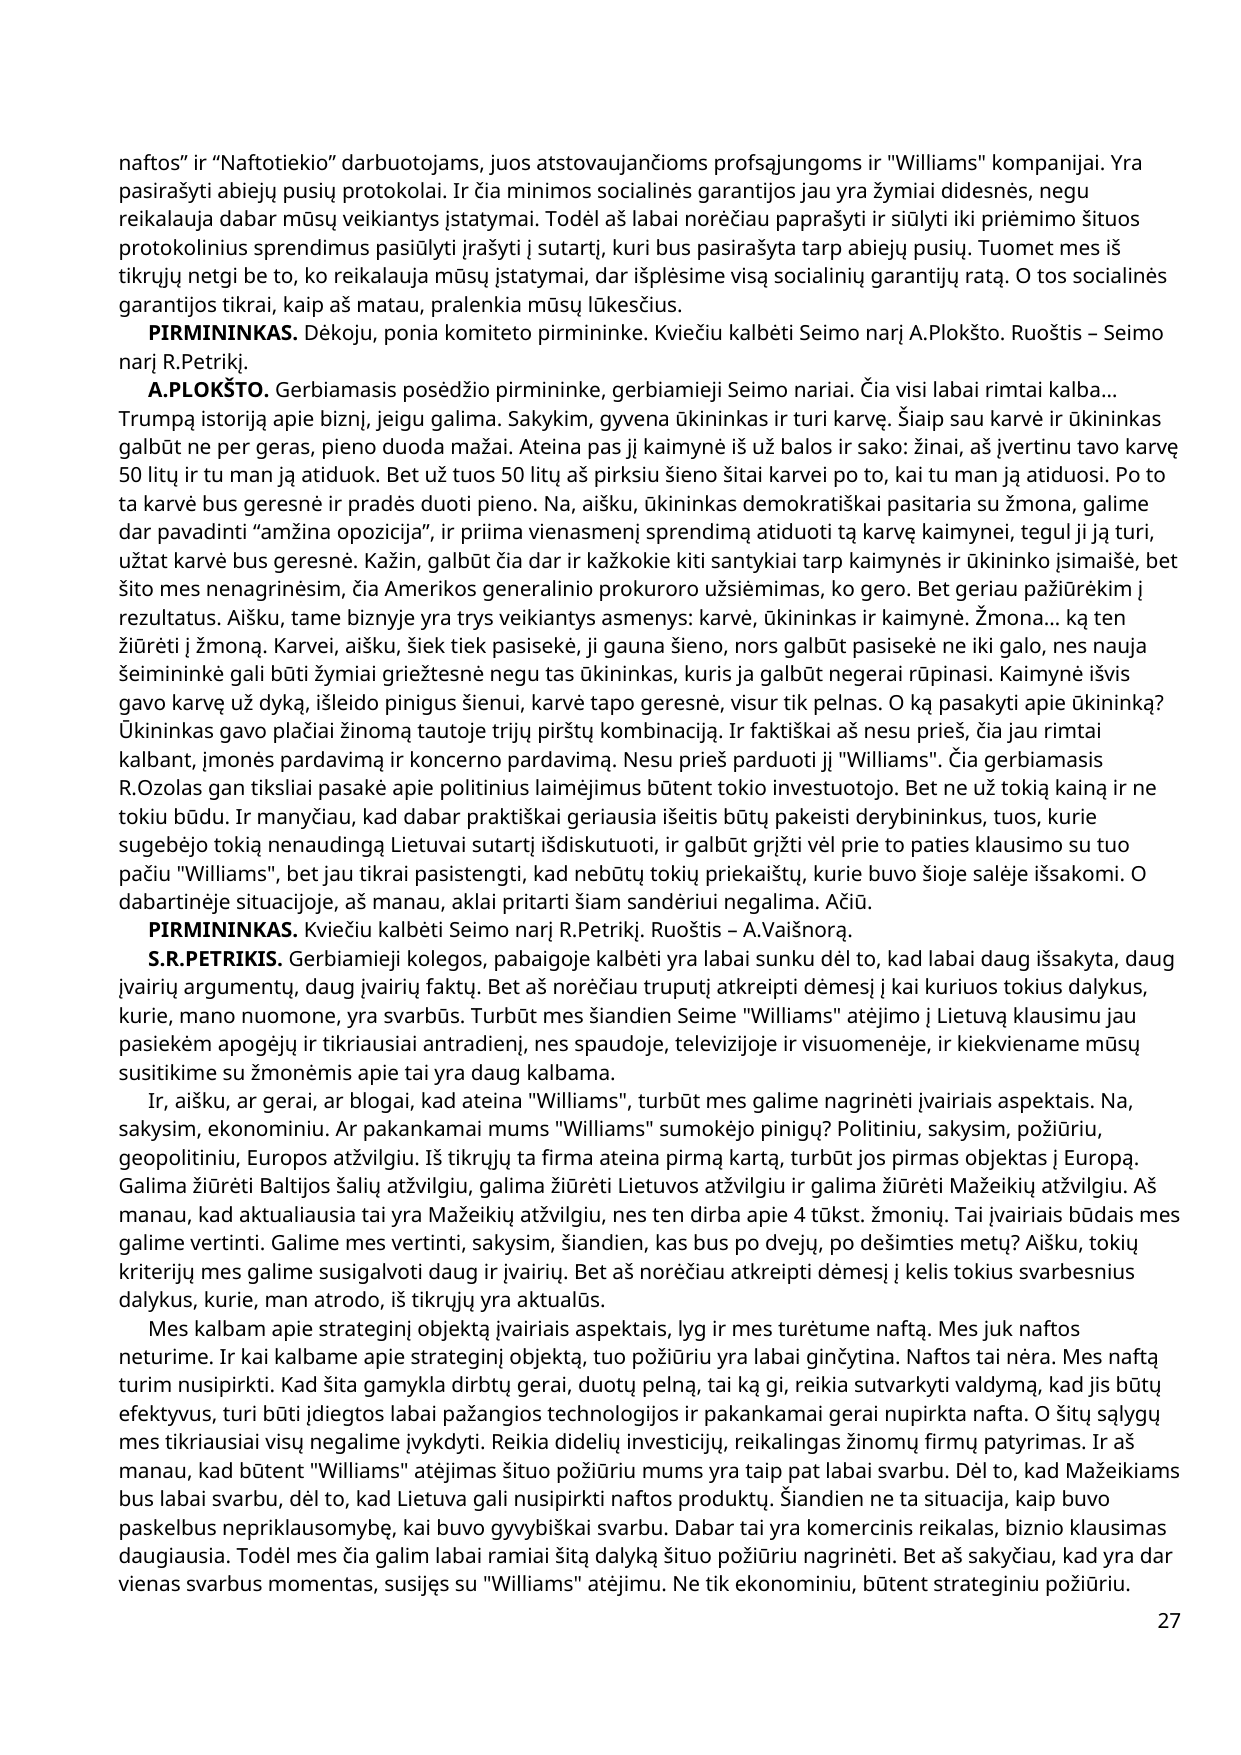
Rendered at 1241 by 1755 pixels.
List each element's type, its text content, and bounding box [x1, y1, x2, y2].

text S.R.PETRIKIS. Gerbiamieji kolegos, pabaigoje kalbėti yra labai sunku dėl to, kad labai daug išsakyta, daug įvairių argumentų, daug įvairių faktų. Bet aš norėčiau truputį atkreipti dėmesį į kai kuriuos tokius dalykus, kurie, mano nuomone, yra svarbūs. Turbūt mes šiandien Seime "Williams" atėjimo į Lietuvą klausimu jau pasiekėm apogėjų ir tikriausiai antradienį, nes spaudoje, televizijoje ir visuomenėje, ir kiekviename mūsų susitikime su žmonėmis apie tai yra daug kalbama. [118, 944, 1181, 1086]
text Mes kalbam apie strateginį objektą įvairiais aspektais, lyg ir mes turėtume naftą. Mes juk naftos neturime. Ir kai kalbame apie strateginį objektą, tuo požiūriu yra labai ginčytina. Naftos tai nėra. Mes naftą turim nusipirkti. Kad šita gamykla dirbtų gerai, duotų pelną, tai ką gi, reikia sutvarkyti valdymą, kad jis būtų efektyvus, turi būti įdiegtos labai pažangios technologijos ir pakankamai gerai nupirkta nafta. O šitų sąlygų mes tikriausiai visų negalime įvykdyti. Reikia didelių investicijų, reikalingas žinomų firmų patyrimas. Ir aš manau, kad būtent "Williams" atėjimas šituo požiūriu mums yra taip pat labai svarbu. Dėl to, kad Mažeikiams bus labai svarbu, dėl to, kad Lietuva gali nusipirkti naftos produktų. Šiandien ne ta situacija, kaip buvo paskelbus nepriklausomybę, kai buvo gyvybiškai svarbu. Dabar tai yra komercinis reikalas, biznio klausimas daugiausia. Todėl mes čia galim labai ramiai šitą dalyką šituo požiūriu nagrinėti. Bet aš sakyčiau, kad yra dar vienas svarbus momentas, susijęs su "Williams" atėjimu. Ne tik ekonominiu, būtent strateginiu požiūriu. [118, 1314, 1181, 1598]
text PIRMININKAS. Dėkoju, ponia komiteto pirmininke. Kviečiu kalbėti Seimo narį A.Plokšto. Ruoštis – Seimo narį R.Petrikį. [118, 318, 1181, 375]
text Ir, aišku, ar gerai, ar blogai, kad ateina "Williams", turbūt mes galime nagrinėti įvairiais aspektais. Na, sakysim, ekonominiu. Ar pakankamai mums "Williams" sumokėjo pinigų? Politiniu, sakysim, požiūriu, geopolitiniu, Europos atžvilgiu. Iš tikrųjų ta firma ateina pirmą kartą, turbūt jos pirmas objektas į Europą. Galima žiūrėti Baltijos šalių atžvilgiu, galima žiūrėti Lietuvos atžvilgiu ir galima žiūrėti Mažeikių atžvilgiu. Aš manau, kad aktualiausia tai yra Mažeikių atžvilgiu, nes ten dirba apie 4 tūkst. žmonių. Tai įvairiais būdais mes galime vertinti. Galime mes vertinti, sakysim, šiandien, kas bus po dvejų, po dešimties metų? Aišku, tokių kriterijų mes galime susigalvoti daug ir įvairių. Bet aš norėčiau atkreipti dėmesį į kelis tokius svarbesnius dalykus, kurie, man atrodo, iš tikrųjų yra aktualūs. [118, 1086, 1181, 1314]
text A.PLOKŠTO. Gerbiamasis posėdžio pirmininke, gerbiamieji Seimo nariai. Čia visi labai rimtai kalba… Trumpą istoriją apie biznį, jeigu galima. Sakykim, gyvena ūkininkas ir turi karvę. Šiaip sau karvė ir ūkininkas galbūt ne per geras, pieno duoda mažai. Ateina pas jį kaimynė iš už balos ir sako: žinai, aš įvertinu tavo karvę 50 litų ir tu man ją atiduok. Bet už tuos 50 litų aš pirksiu šieno šitai karvei po to, kai tu man ją atiduosi. Po to ta karvė bus geresnė ir pradės duoti pieno. Na, aišku, ūkininkas demokratiškai pasitaria su žmona, galime dar pavadinti “amžina opozicija”, ir priima vienasmenį sprendimą atiduoti tą karvę kaimynei, tegul ji ją turi, užtat karvė bus geresnė. Kažin, galbūt čia dar ir kažkokie kiti santykiai tarp kaimynės ir ūkininko įsimaišė, bet šito mes nenagrinėsim, čia Amerikos generalinio prokuroro užsiėmimas, ko gero. Bet geriau pažiūrėkim į rezultatus. Aišku, tame biznyje yra trys veikiantys asmenys: karvė, ūkininkas ir kaimynė. Žmona… ką ten žiūrėti į žmoną. Karvei, aišku, šiek tiek pasisekė, ji gauna šieno, nors galbūt pasisekė ne iki galo, nes nauja šeimininkė gali būti žymiai griežtesnė negu tas ūkininkas, kuris ja galbūt negerai rūpinasi. Kaimynė išvis gavo karvę už dyką, išleido pinigus šienui, karvė tapo geresnė, visur tik pelnas. O ką pasakyti apie ūkininką? Ūkininkas gavo plačiai žinomą tautoje trijų pirštų kombinaciją. Ir faktiškai aš nesu prieš, čia jau rimtai kalbant, įmonės pardavimą ir koncerno pardavimą. Nesu prieš parduoti jį "Williams". Čia gerbiamasis R.Ozolas gan tiksliai pasakė apie politinius laimėjimus būtent tokio investuotojo. Bet ne už tokią kainą ir ne tokiu būdu. Ir manyčiau, kad dabar praktiškai geriausia išeitis būtų pakeisti derybininkus, tuos, kurie sugebėjo tokią nenaudingą Lietuvai sutartį išdiskutuoti, ir galbūt grįžti vėl prie to paties klausimo su tuo pačiu "Williams", bet jau tikrai pasistengti, kad nebūtų tokių priekaištų, kurie buvo šioje salėje išsakomi. O dabartinėje situacijoje, aš manau, aklai pritarti šiam sandėriui negalima. Ačiū. [118, 375, 1181, 916]
text naftos” ir “Naftotiekio” darbuotojams, juos atstovaujančioms profsąjungoms ir "Williams" kompanijai. Yra pasirašyti abiejų pusių protokolai. Ir čia minimos socialinės garantijos jau yra žymiai didesnės, negu reikalauja dabar mūsų veikiantys įstatymai. Todėl aš labai norėčiau paprašyti ir siūlyti iki priėmimo šituos protokolinius sprendimus pasiūlyti įrašyti į sutartį, kuri bus pasirašyta tarp abiejų pusių. Tuomet mes iš tikrųjų netgi be to, ko reikalauja mūsų įstatymai, dar išplėsime visą socialinių garantijų ratą. O tos socialinės garantijos tikrai, kaip aš matau, pralenkia mūsų lūkesčius. [118, 148, 1181, 318]
text PIRMININKAS. Kviečiu kalbėti Seimo narį R.Petrikį. Ruoštis – A.Vaišnorą. [118, 916, 1181, 944]
